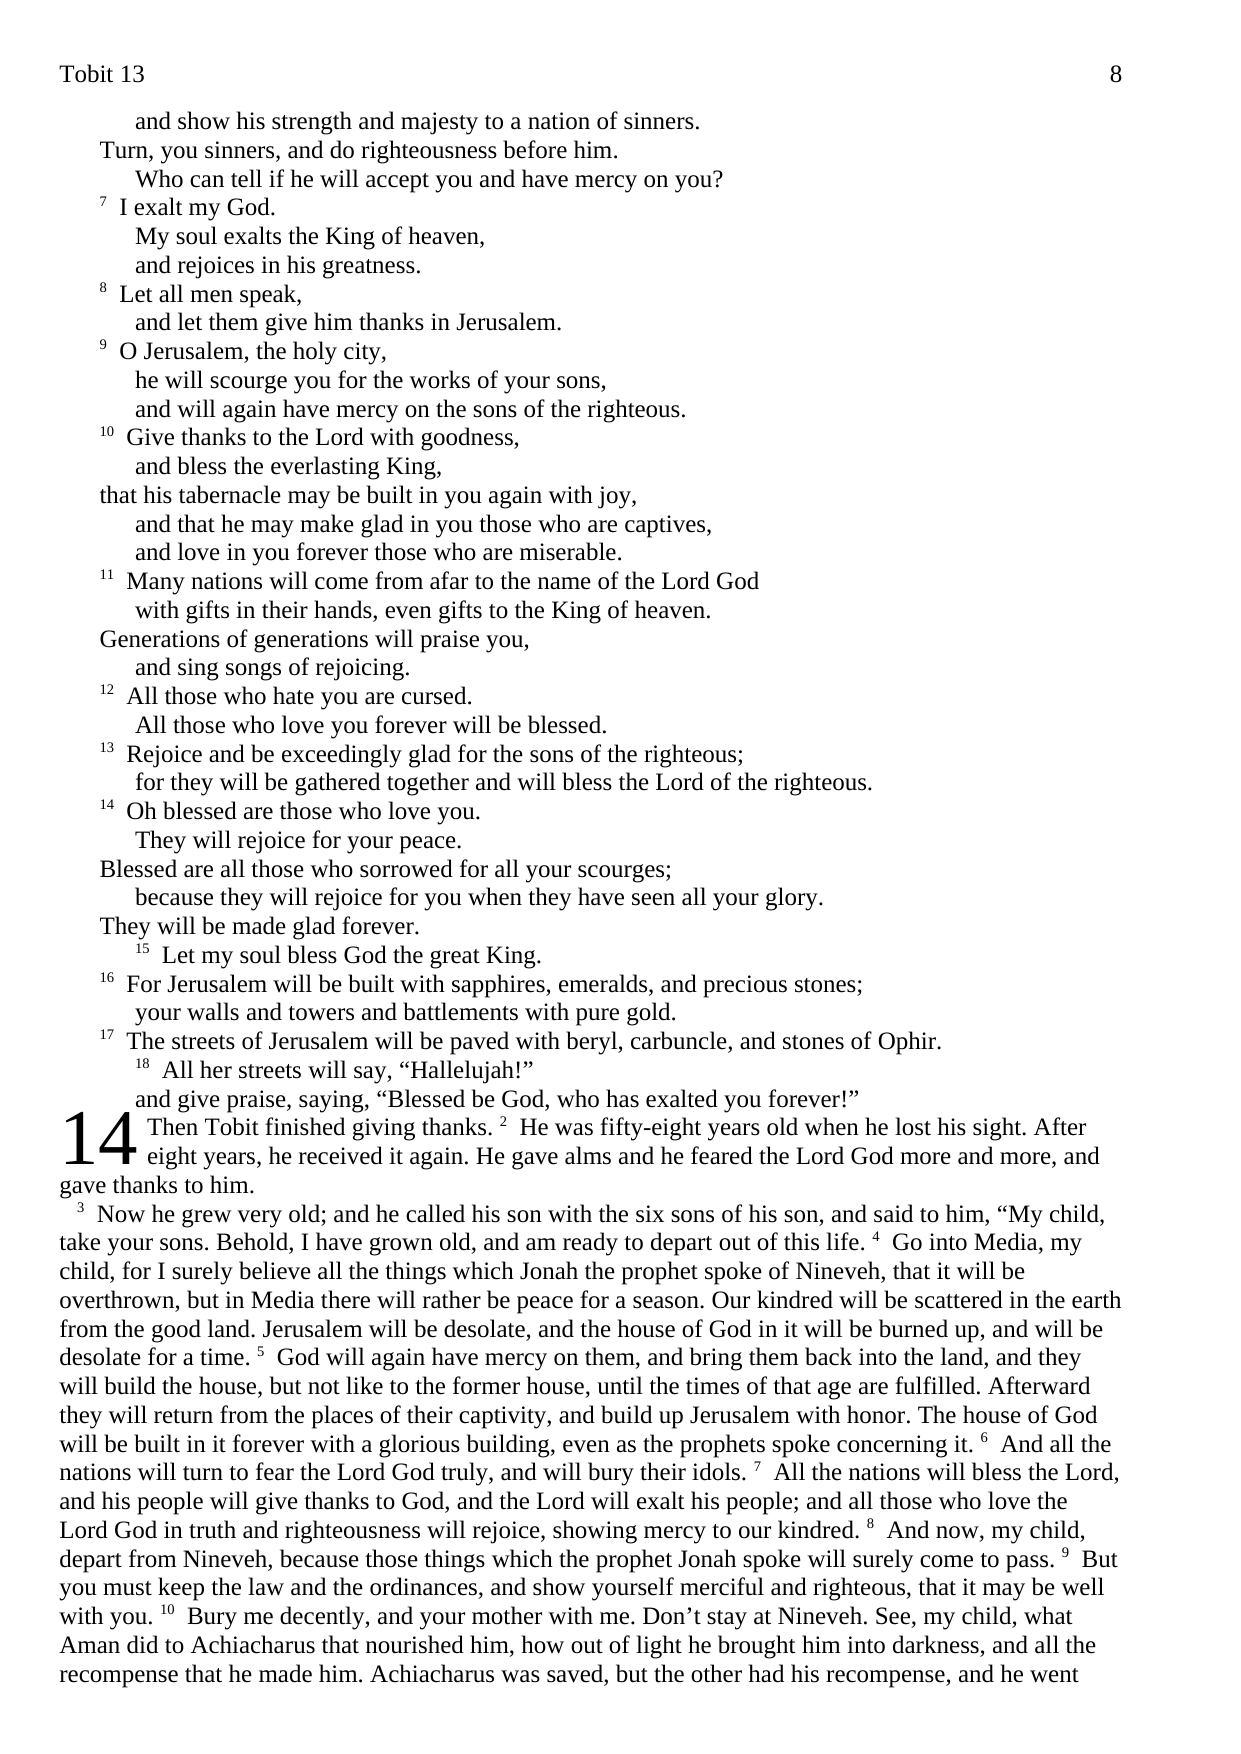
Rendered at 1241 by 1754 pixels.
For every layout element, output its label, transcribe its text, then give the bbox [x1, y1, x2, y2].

text and will again have mercy on the sons of the righteous. [135, 394, 1122, 422]
text 17 The streets of Jerusalem will be paved with beryl, carbuncle, and stones of Ophir. [99, 1026, 1122, 1055]
text They will rejoice for your peace. [135, 825, 1122, 854]
text and let them give him thanks in Jerusalem. [135, 307, 1122, 336]
text and give praise, saying, “Blessed be God, who has exalted you forever!” [135, 1084, 1122, 1112]
text 14Then Tobit finished giving thanks. 2 He was fifty-eight years old when he lost his sight. After eight years, he received it again. He gave alms and he feared the Lord God more and more, and gave thanks to him. [59, 1112, 1122, 1199]
text Generations of generations will praise you, [99, 624, 1122, 652]
text and show his strength and majesty to a nation of sinners. [135, 106, 1122, 135]
text with gifts in their hands, even gifts to the King of heaven. [135, 595, 1122, 624]
text your walls and towers and battlements with pure gold. [135, 997, 1122, 1026]
text 12 All those who hate you are cursed. [99, 681, 1122, 710]
text Who can tell if he will accept you and have mercy on you? [135, 164, 1122, 192]
text 16 For Jerusalem will be built with sapphires, emeralds, and precious stones; [99, 969, 1122, 997]
text and love in you forever those who are miserable. [135, 537, 1122, 566]
text he will scourge you for the works of your sons, [135, 365, 1122, 394]
text 13 Rejoice and be exceedingly glad for the sons of the righteous; [99, 739, 1122, 767]
text 18 All her streets will say, “Hallelujah!” [135, 1055, 1122, 1084]
text 14 Oh blessed are those who love you. [99, 796, 1122, 825]
text and bless the everlasting King, [135, 451, 1122, 480]
text Turn, you sinners, and do righteousness before him. [99, 135, 1122, 164]
text and sing songs of rejoicing. [135, 652, 1122, 681]
text 9 O Jerusalem, the holy city, [99, 336, 1122, 365]
text 3 Now he grew very old; and he called his son with the six sons of his son, and said to him, “My child, take your sons. Behold, I have grown old, and am ready to depart out of this life. 4 Go into Media, my child, for I surely believe all the things which Jonah the prophet spoke of Nineveh, that it will be overthrown, but in Media there will rather be peace for a season. Our kindred will be scattered in the earth from the good land. Jerusalem will be desolate, and the house of God in it will be burned up, and will be desolate for a time. 5 God will again have mercy on them, and bring them back into the land, and they will build the house, but not like to the former house, until the times of that age are fulfilled. Afterward they will return from the places of their captivity, and build up Jerusalem with honor. The house of God will be built in it forever with a glorious building, even as the prophets spoke concerning it. 6 And all the nations will turn to fear the Lord God truly, and will bury their idols. 7 All the nations will bless the Lord, and his people will give thanks to God, and the Lord will exalt his people; and all those who love the Lord God in truth and righteousness will rejoice, showing mercy to our kindred. 8 And now, my child, depart from Nineveh, because those things which the prophet Jonah spoke will surely come to pass. 9 But you must keep the law and the ordinances, and show yourself merciful and righteous, that it may be well with you. 10 Bury me decently, and your mother with me. Don’t stay at Nineveh. See, my child, what Aman did to Achiacharus that nourished him, how out of light he brought him into darkness, and all the recompense that he made him. Achiacharus was saved, but the other had his recompense, and he went [59, 1199, 1122, 1687]
text 7 I exalt my God. [99, 192, 1122, 221]
text 11 Many nations will come from afar to the name of the Lord God [99, 566, 1122, 595]
text that his tabernacle may be built in you again with joy, [99, 480, 1122, 509]
text for they will be gathered together and will bless the Lord of the righteous. [135, 767, 1122, 796]
text 15 Let my soul bless God the great King. [135, 940, 1122, 969]
text They will be made glad forever. [99, 911, 1122, 940]
text All those who love you forever will be blessed. [135, 710, 1122, 739]
text and that he may make glad in you those who are captives, [135, 509, 1122, 537]
text My soul exalts the King of heaven, [135, 221, 1122, 250]
text 8 Let all men speak, [99, 279, 1122, 307]
text because they will rejoice for you when they have seen all your glory. [135, 882, 1122, 911]
text Blessed are all those who sorrowed for all your scourges; [99, 854, 1122, 882]
text and rejoices in his greatness. [135, 250, 1122, 279]
text 10 Give thanks to the Lord with goodness, [99, 422, 1122, 451]
